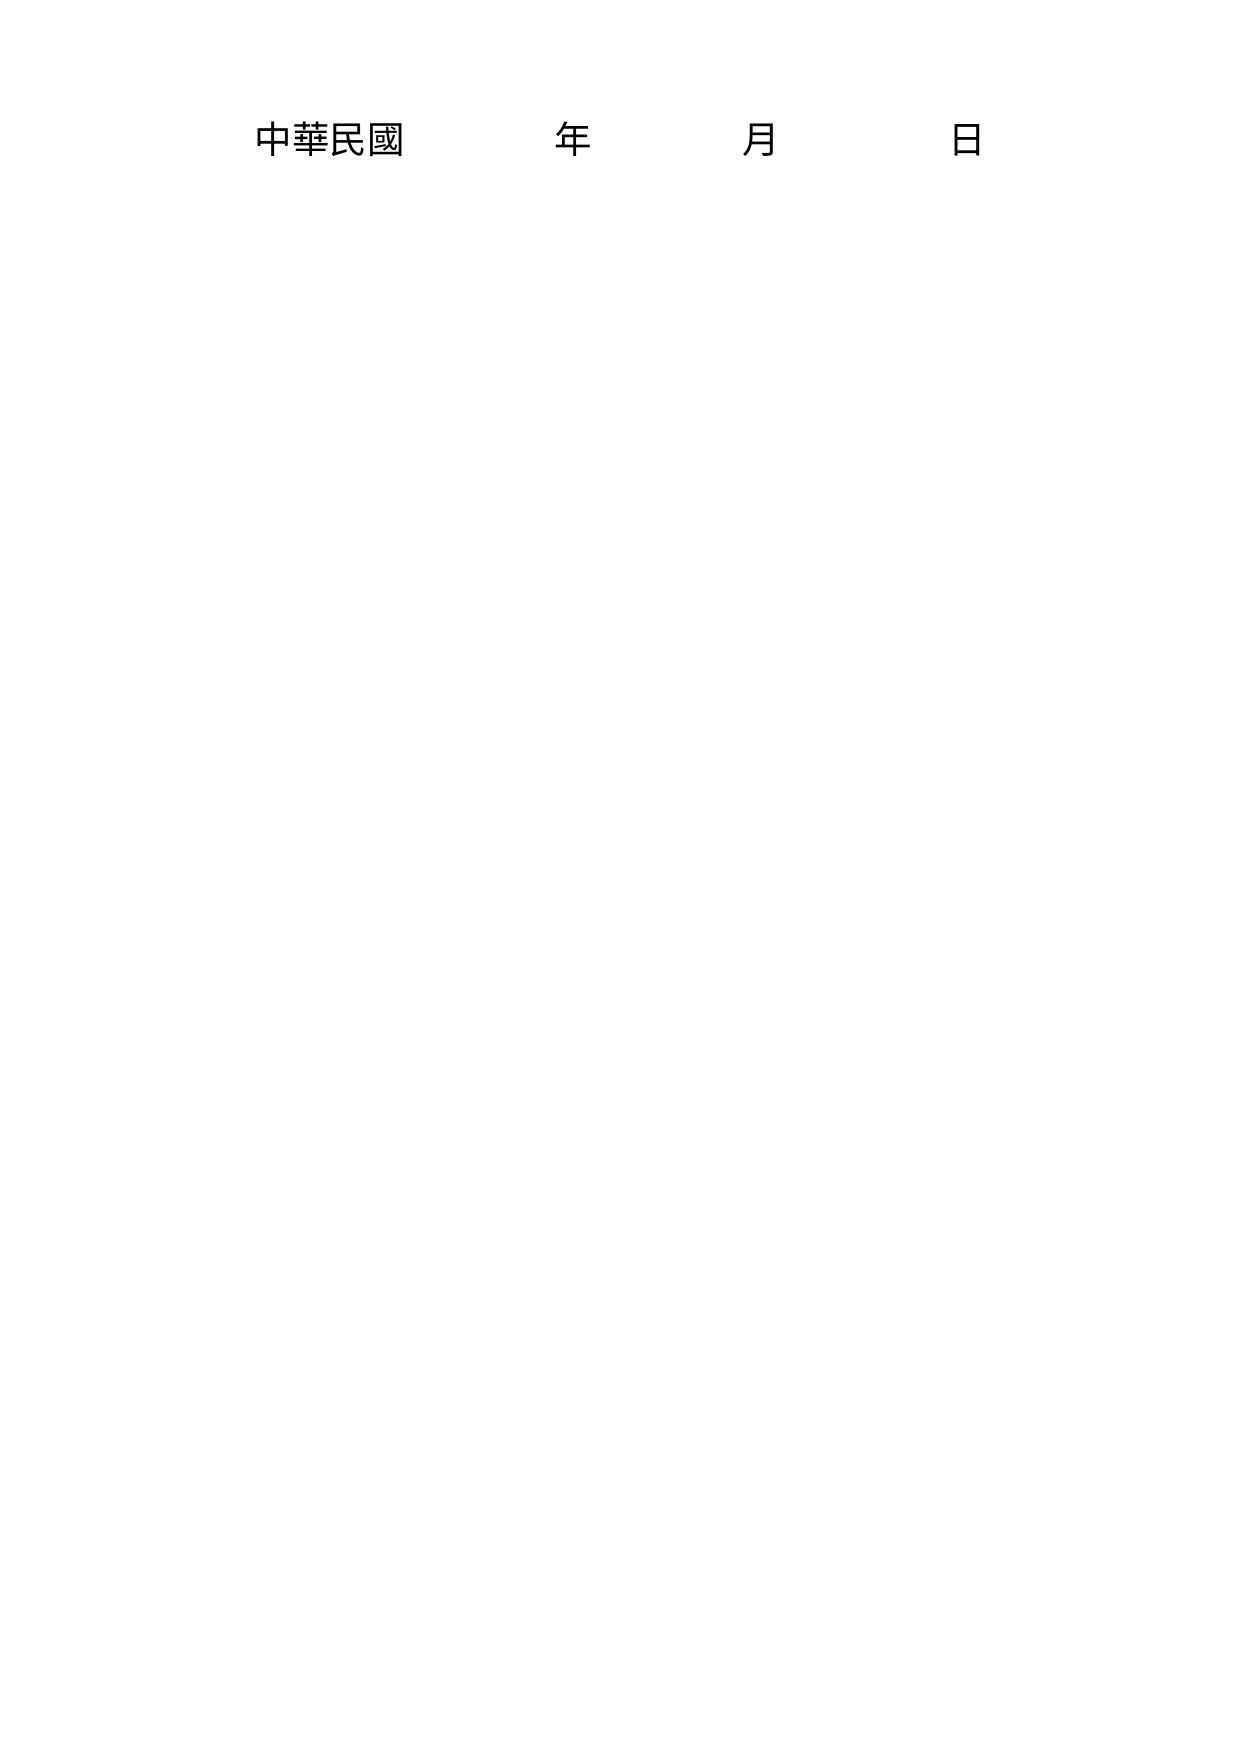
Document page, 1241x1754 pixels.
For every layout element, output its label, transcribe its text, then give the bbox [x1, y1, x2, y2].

text 中華民國 年 月 日 [112, 118, 1128, 162]
